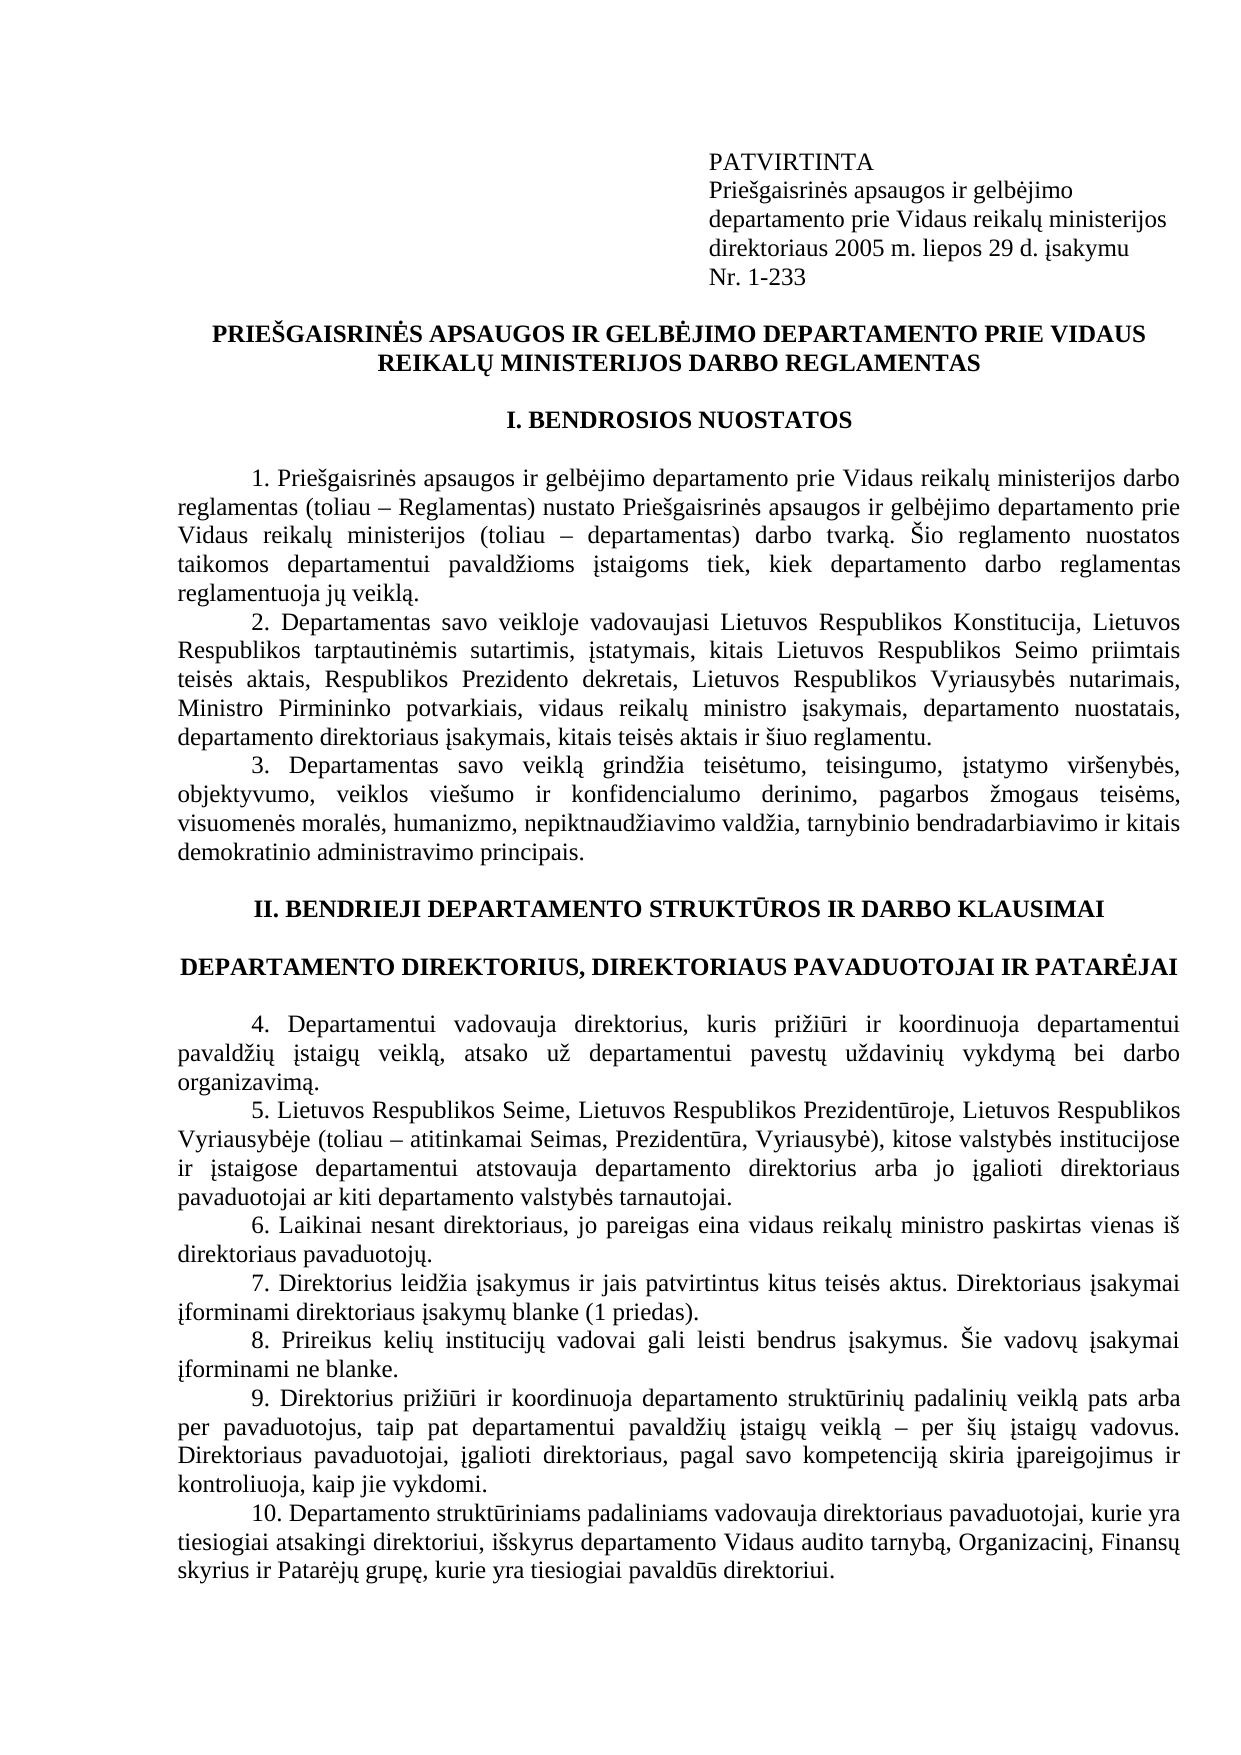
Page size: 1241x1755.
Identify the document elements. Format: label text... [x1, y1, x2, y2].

text PATVIRTINTA [177, 147, 1181, 176]
text 5. Lietuvos Respublikos Seime, Lietuvos Respublikos Prezidentūroje, Lietuvos Respublikos Vyriausybėje (toliau – atitinkamai Seimas, Prezidentūra, Vyriausybė), kitose valstybės institucijose ir įstaigose departamentui atstovauja departamento direktorius arba jo įgalioti direktoriaus pavaduotojai ar kiti departamento valstybės tarnautojai. [177, 1096, 1181, 1211]
text 7. Direktorius leidžia įsakymus ir jais patvirtintus kitus teisės aktus. Direktoriaus įsakymai įforminami direktoriaus įsakymų blanke (1 priedas). [177, 1268, 1181, 1326]
text I. BENDROSIOS NUOSTATOS [177, 406, 1181, 434]
text 1. Priešgaisrinės apsaugos ir gelbėjimo departamento prie Vidaus reikalų ministerijos darbo reglamentas (toliau – Reglamentas) nustato Priešgaisrinės apsaugos ir gelbėjimo departamento prie Vidaus reikalų ministerijos (toliau – departamentas) darbo tvarką. Šio reglamento nuostatos taikomos departamentui pavaldžioms įstaigoms tiek, kiek departamento darbo reglamentas reglamentuoja jų veiklą. [177, 463, 1181, 607]
text PRIEŠGAISRINĖS APSAUGOS IR GELBĖJIMO DEPARTAMENTO PRIE VIDAUS REIKALŲ MINISTERIJOS DARBO REGLAMENTAS [177, 319, 1181, 377]
text Nr. 1-233 [177, 262, 1181, 291]
text II. BENDRIEJI DEPARTAMENTO STRUKTŪROS IR DARBO KLAUSIMAI [177, 894, 1181, 923]
text 10. Departamento struktūriniams padaliniams vadovauja direktoriaus pavaduotojai, kurie yra tiesiogiai atsakingi direktoriui, išskyrus departamento Vidaus audito tarnybą, Organizacinį, Finansų skyrius ir Patarėjų grupę, kurie yra tiesiogiai pavaldūs direktoriui. [177, 1498, 1181, 1584]
text 2. Departamentas savo veikloje vadovaujasi Lietuvos Respublikos Konstitucija, Lietuvos Respublikos tarptautinėmis sutartimis, įstatymais, kitais Lietuvos Respublikos Seimo priimtais teisės aktais, Respublikos Prezidento dekretais, Lietuvos Respublikos Vyriausybės nutarimais, Ministro Pirmininko potvarkiais, vidaus reikalų ministro įsakymais, departamento nuostatais, departamento direktoriaus įsakymais, kitais teisės aktais ir šiuo reglamentu. [177, 607, 1181, 751]
text 8. Prireikus kelių institucijų vadovai gali leisti bendrus įsakymus. Šie vadovų įsakymai įforminami ne blanke. [177, 1326, 1181, 1383]
text 3. Departamentas savo veiklą grindžia teisėtumo, teisingumo, įstatymo viršenybės, objektyvumo, veiklos viešumo ir konfidencialumo derinimo, pagarbos žmogaus teisėms, visuomenės moralės, humanizmo, nepiktnaudžiavimo valdžia, tarnybinio bendradarbiavimo ir kitais demokratinio administravimo principais. [177, 751, 1181, 866]
text 6. Laikinai nesant direktoriaus, jo pareigas eina vidaus reikalų ministro paskirtas vienas iš direktoriaus pavaduotojų. [177, 1211, 1181, 1268]
text 4. Departamentui vadovauja direktorius, kuris prižiūri ir koordinuoja departamentui pavaldžių įstaigų veiklą, atsako už departamentui pavestų uždavinių vykdymą bei darbo organizavimą. [177, 1009, 1181, 1096]
text 9. Direktorius prižiūri ir koordinuoja departamento struktūrinių padalinių veiklą pats arba per pavaduotojus, taip pat departamentui pavaldžių įstaigų veiklą – per šių įstaigų vadovus. Direktoriaus pavaduotojai, įgalioti direktoriaus, pagal savo kompetenciją skiria įpareigojimus ir kontroliuoja, kaip jie vykdomi. [177, 1383, 1181, 1498]
text departamento prie Vidaus reikalų ministerijos [177, 204, 1181, 233]
text Priešgaisrinės apsaugos ir gelbėjimo [177, 176, 1181, 204]
text DEPARTAMENTO DIREKTORIUS, DIREKTORIAUS PAVADUOTOJAI IR PATARĖJAI [177, 952, 1181, 981]
text direktoriaus 2005 m. liepos 29 d. įsakymu [177, 233, 1181, 262]
